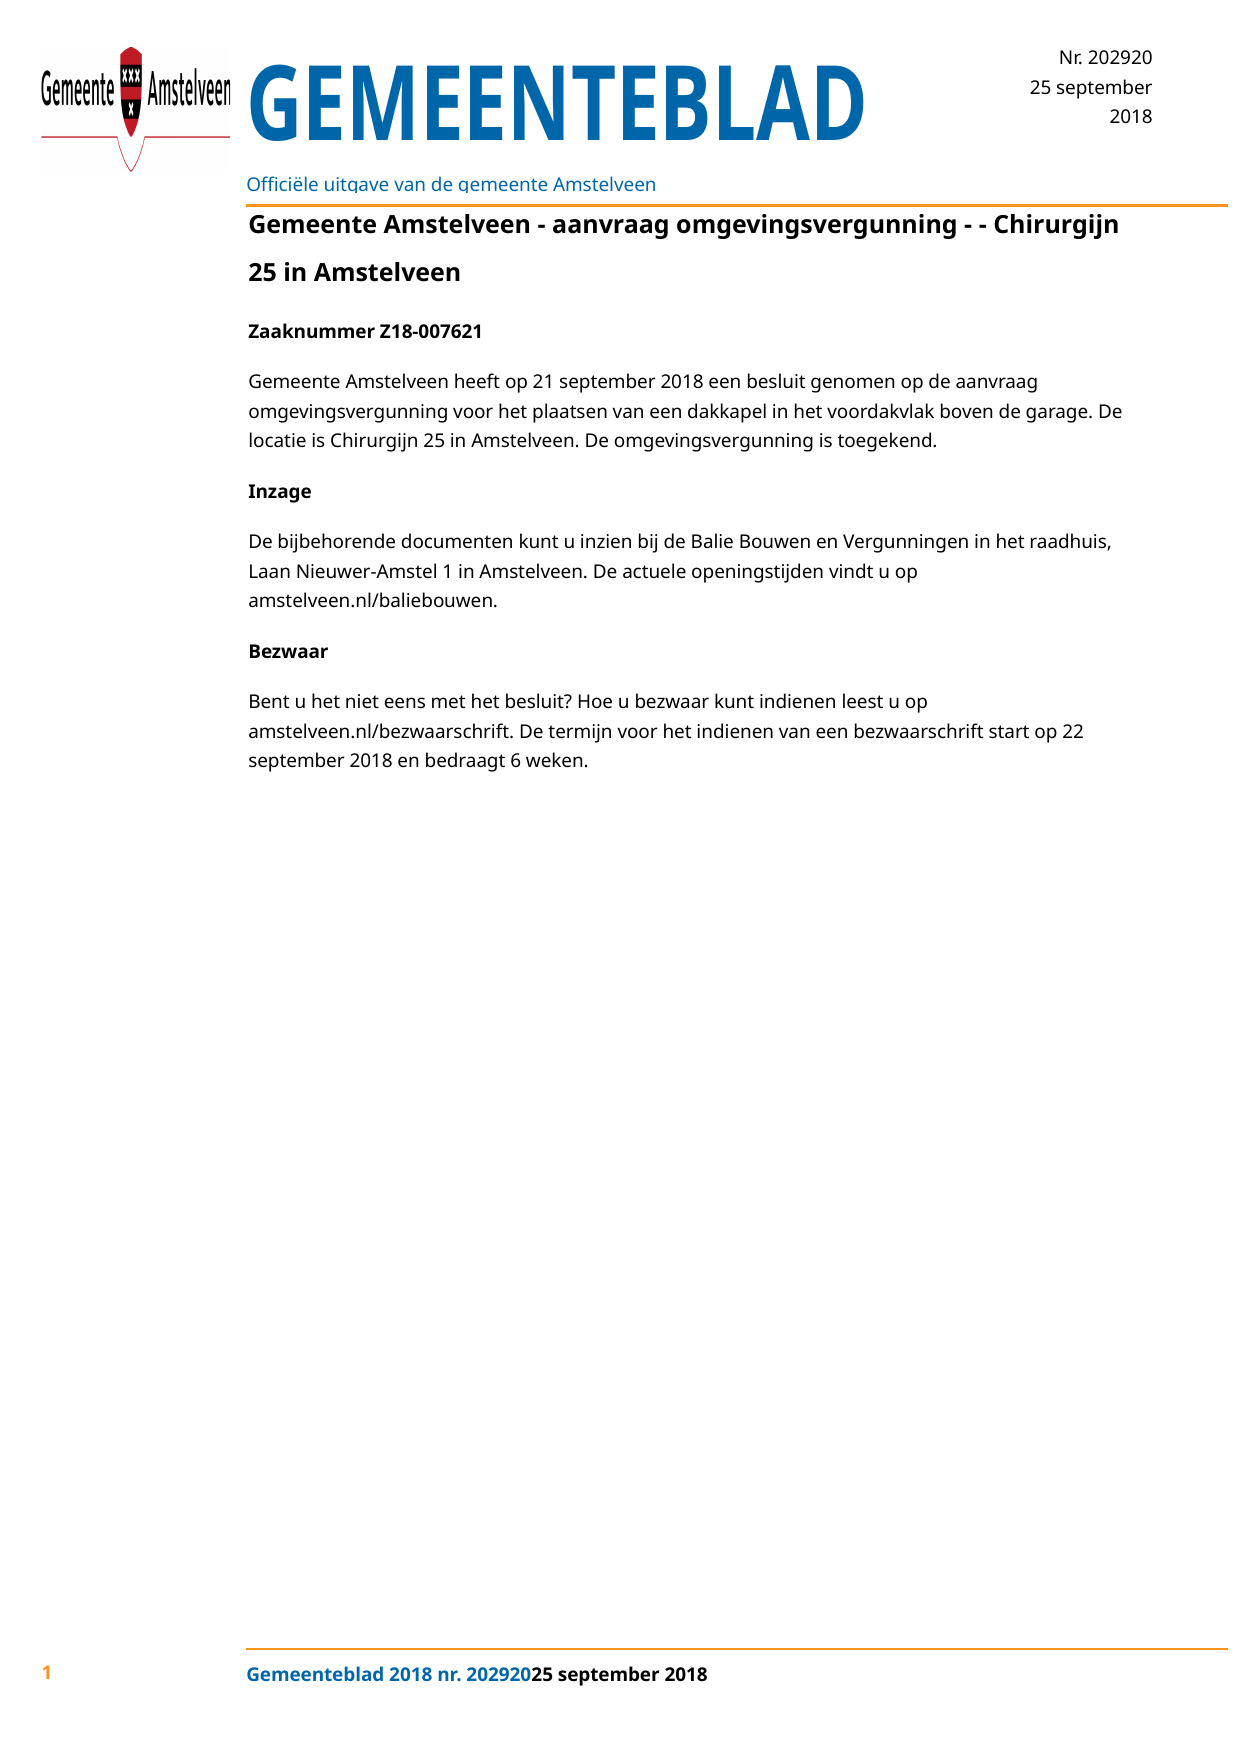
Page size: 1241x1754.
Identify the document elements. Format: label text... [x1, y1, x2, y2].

text Bezwaar [248, 638, 1152, 664]
text Zaaknummer Z18-007621 [248, 318, 1152, 344]
text Inzage [248, 478, 1152, 504]
text Gemeente Amstelveen - aanvraag omgevingsvergunning - - Chirurgijn 25 in Amstelveen [248, 207, 1152, 288]
text Gemeente Amstelveen heeft op 21 september 2018 een besluit genomen op de aanvraag omgevingsvergunning voor het plaatsen van een dakkapel in het voordakvlak boven de garage. De locatie is Chirurgijn 25 in Amstelveen. De omgevingsvergunning is toegekend. [248, 368, 1152, 453]
text Bent u het niet eens met het besluit? Hoe u bezwaar kunt indienen leest u op amstelveen.nl/bezwaarschrift. De termijn voor het indienen van een bezwaarschrift start op 22 september 2018 en bedraagt 6 weken. [248, 688, 1152, 773]
text De bijbehorende documenten kunt u inzien bij de Balie Bouwen en Vergunningen in het raadhuis, Laan Nieuwer-Amstel 1 in Amstelveen. De actuele openingstijden vindt u op amstelveen.nl/baliebouwen. [248, 528, 1152, 613]
picture [41, 47, 231, 172]
